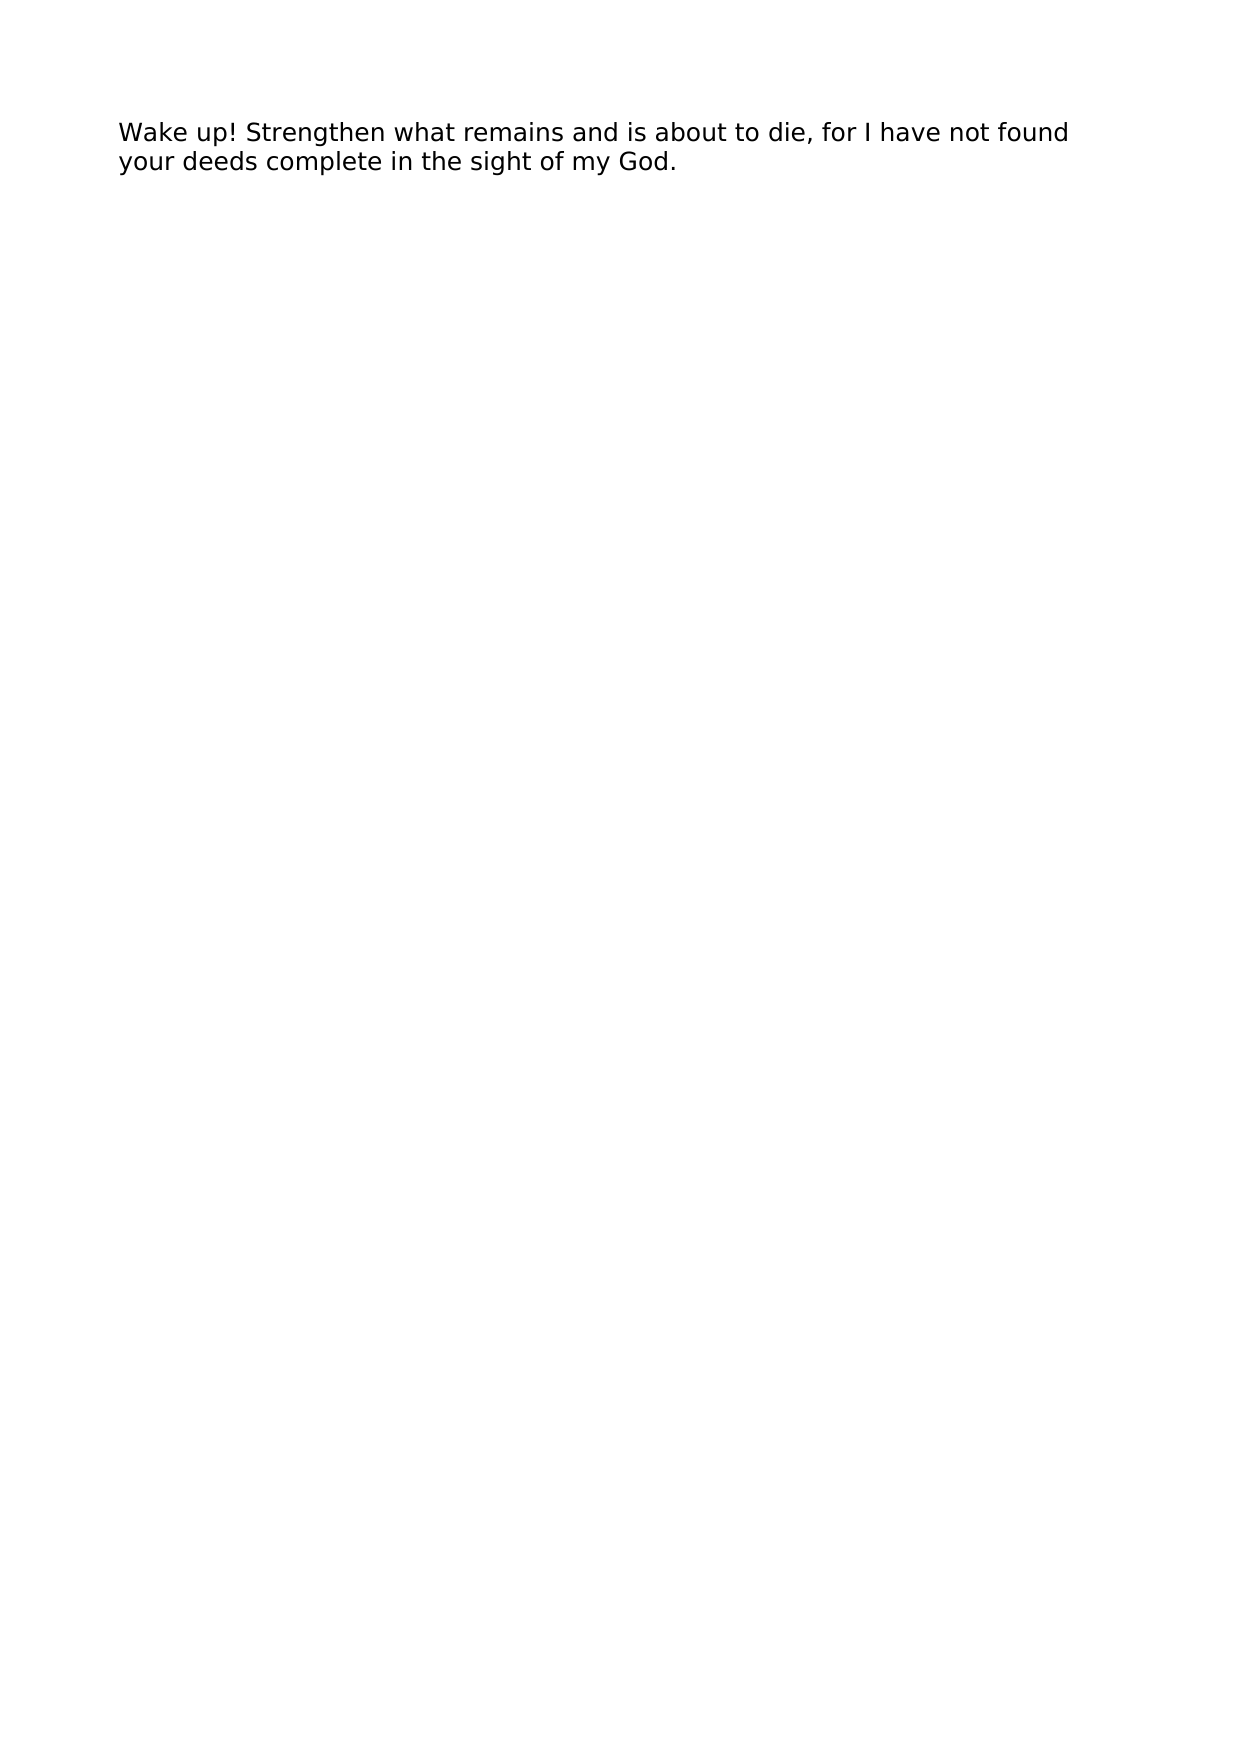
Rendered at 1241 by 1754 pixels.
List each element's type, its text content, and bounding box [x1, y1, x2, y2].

text Wake up! Strengthen what remains and is about to die, for I have not found your deeds complete in the sight of my God. [118, 118, 1122, 176]
